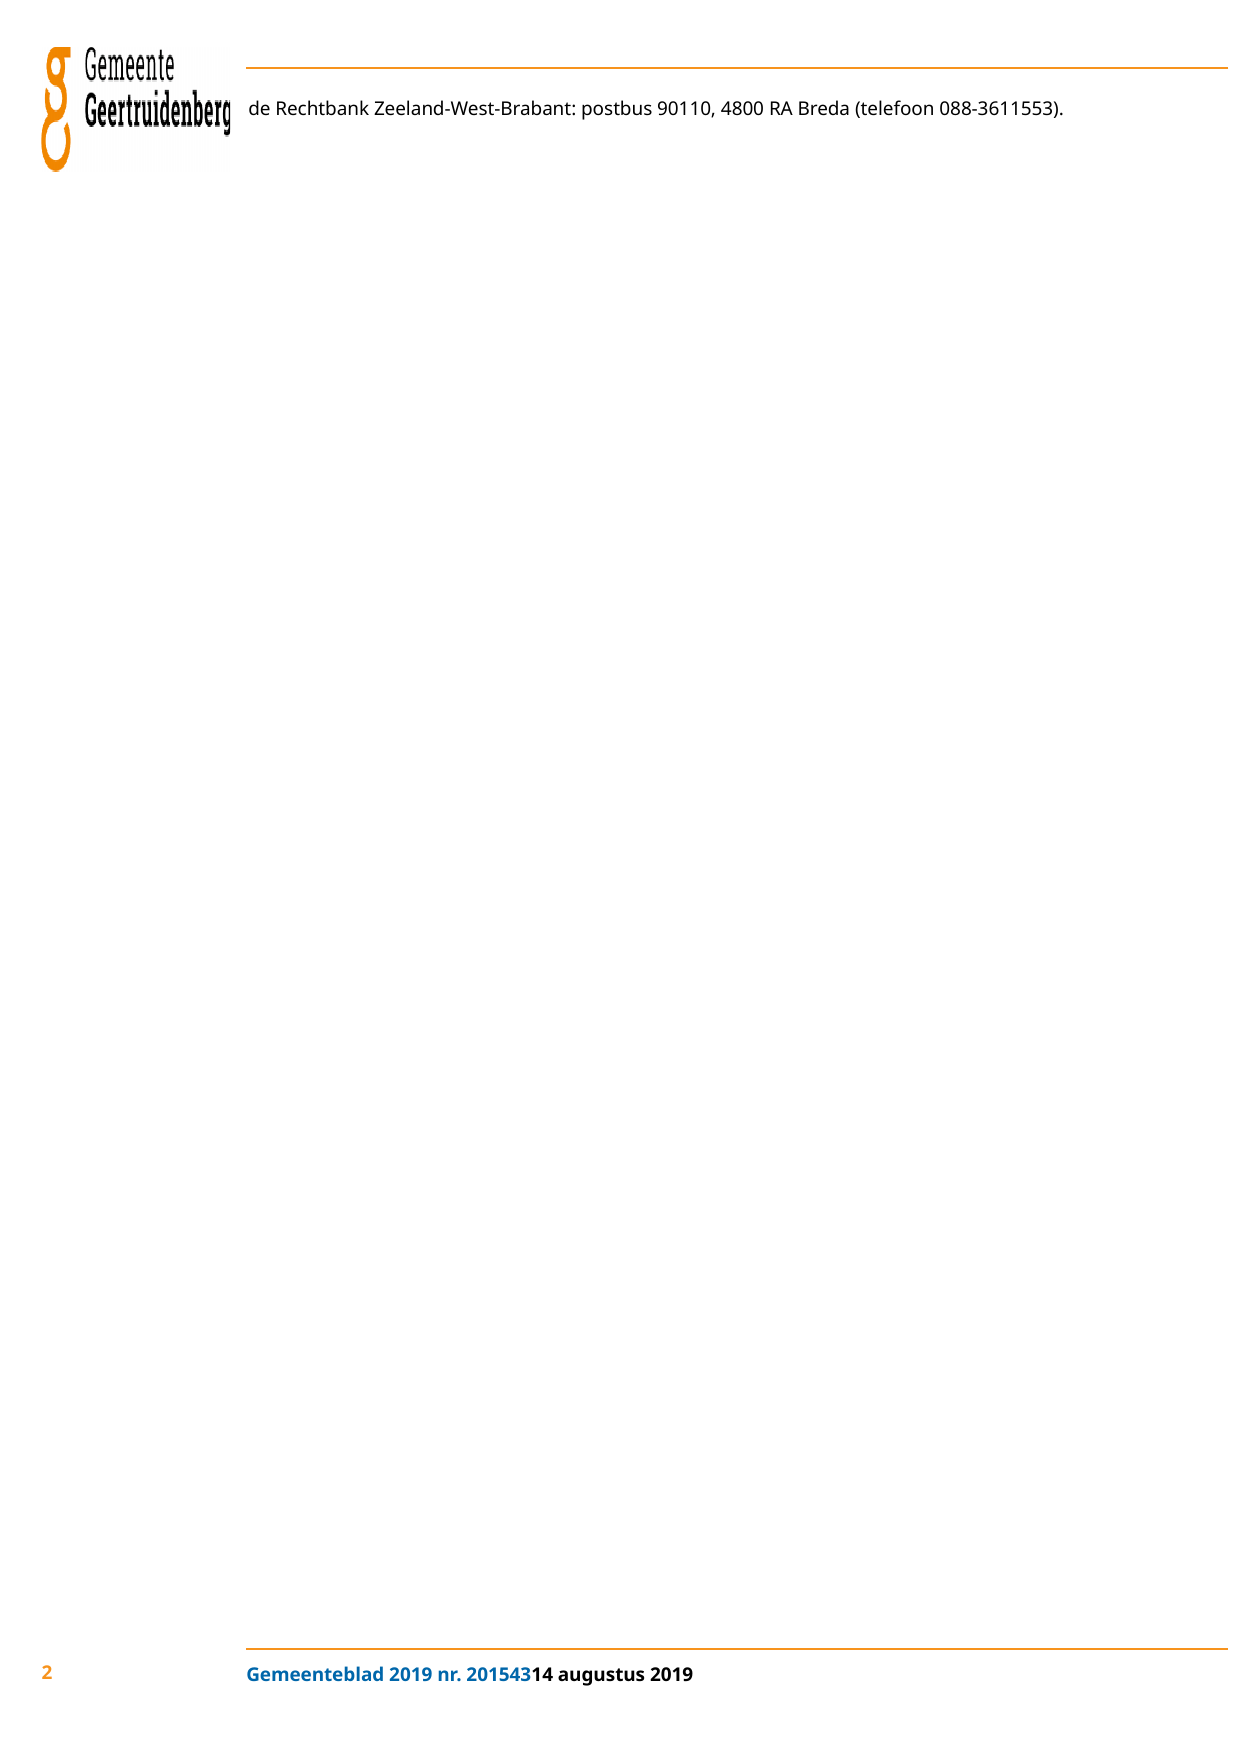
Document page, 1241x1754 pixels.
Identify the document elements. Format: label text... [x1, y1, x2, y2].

picture [41, 47, 231, 172]
text de Rechtbank Zeeland-West-Brabant: postbus 90110, 4800 RA Breda (telefoon 088-3611553). [248, 95, 1152, 121]
